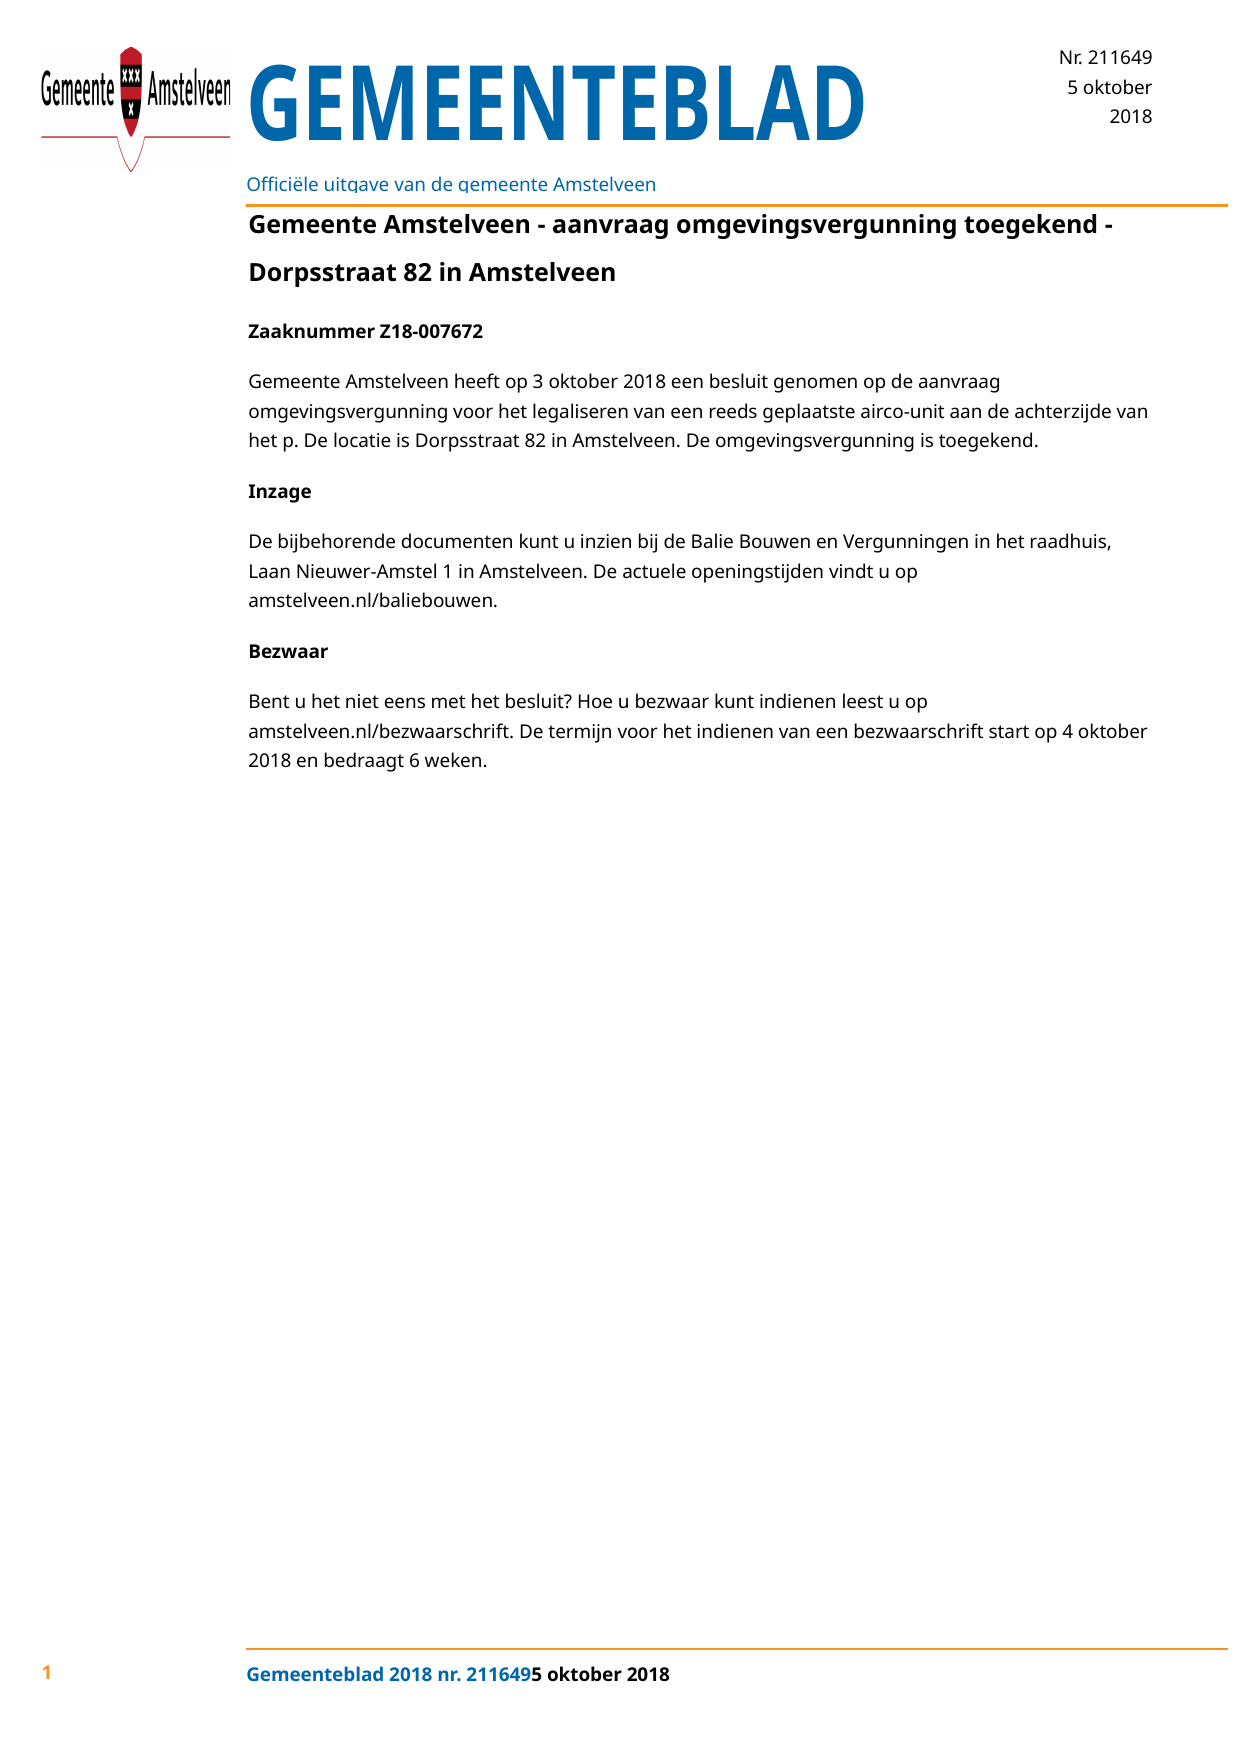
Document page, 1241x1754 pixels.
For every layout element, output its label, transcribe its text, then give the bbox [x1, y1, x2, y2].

text Bent u het niet eens met het besluit? Hoe u bezwaar kunt indienen leest u op amstelveen.nl/bezwaarschrift. De termijn voor het indienen van een bezwaarschrift start op 4 oktober 2018 en bedraagt 6 weken. [248, 688, 1152, 773]
picture [41, 47, 231, 172]
text Gemeente Amstelveen heeft op 3 oktober 2018 een besluit genomen op de aanvraag omgevingsvergunning voor het legaliseren van een reeds geplaatste airco-unit aan de achterzijde van het p. De locatie is Dorpsstraat 82 in Amstelveen. De omgevingsvergunning is toegekend. [248, 368, 1152, 453]
text De bijbehorende documenten kunt u inzien bij de Balie Bouwen en Vergunningen in het raadhuis, Laan Nieuwer-Amstel 1 in Amstelveen. De actuele openingstijden vindt u op amstelveen.nl/baliebouwen. [248, 528, 1152, 613]
text Zaaknummer Z18-007672 [248, 318, 1152, 344]
text Bezwaar [248, 638, 1152, 664]
text Gemeente Amstelveen - aanvraag omgevingsvergunning toegekend - Dorpsstraat 82 in Amstelveen [248, 207, 1152, 288]
text Inzage [248, 478, 1152, 504]
